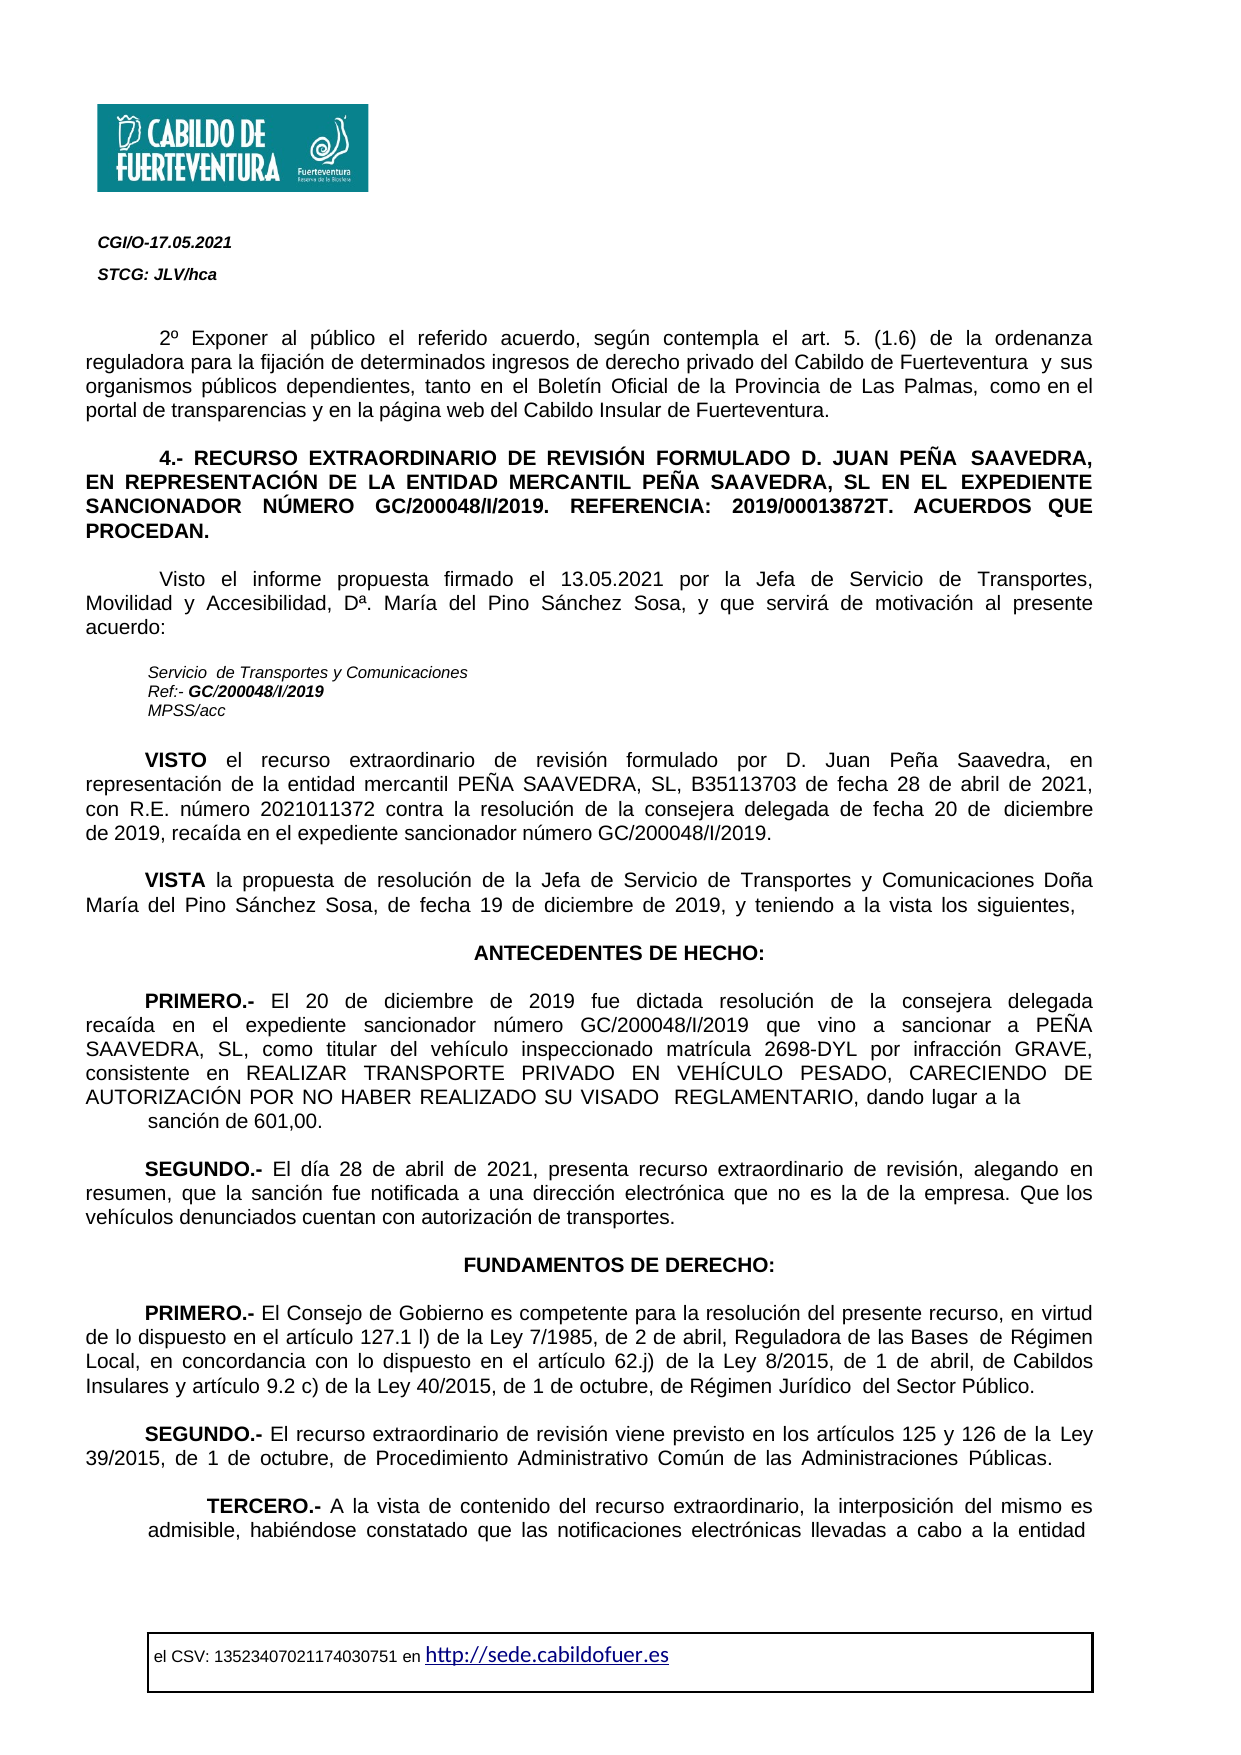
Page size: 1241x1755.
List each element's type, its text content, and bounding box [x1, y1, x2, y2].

subtitle FUNDAMENTOS DE DERECHO: [463, 1253, 1107, 1277]
subtitle 4.- RECURSO EXTRAORDINARIO DE REVISIÓN FORMULADO D. JUAN PEÑA SAAVEDRA, EN REPRESENTACIÓN DE LA ENTIDAD MERCANTIL PEÑA SAAVEDRA, SL EN EL EXPEDIENTE SANCIONADOR NÚMERO GC/200048/I/2019. REFERENCIA: 2019/00013872T. ACUERDOS QUE PROCEDAN. [85, 446, 1093, 542]
text TERCERO.- A la vista de contenido del recurso extraordinario, la interposición del mismo es admisible, habiéndose constatado que las notificaciones electrónicas llevadas a cabo a la entidad [148, 1494, 1093, 1542]
text Servicio de Transportes y Comunicaciones Ref:- GC/200048/I/2019 [148, 663, 501, 701]
subtitle ANTECEDENTES DE HECHO: [474, 941, 1107, 964]
text PRIMERO.- El Consejo de Gobierno es competente para la resolución del presente recurso, en virtud de lo dispuesto en el artículo 127.1 l) de la Ley 7/1985, de 2 de abril, Reguladora de las Bases de Régimen Local, en concordancia con lo dispuesto en el artículo 62.j) de la Ley 8/2015, de 1 de abril, de Cabildos Insulares y artículo 9.2 c) de la Ley 40/2015, de 1 de octubre, de Régimen Jurídico del Sector Público. [85, 1301, 1093, 1398]
text VISTO el recurso extraordinario de revisión formulado por D. Juan Peña Saavedra, en representación de la entidad mercantil PEÑA SAAVEDRA, SL, B35113703 de fecha 28 de abril de 2021, con R.E. número 2021011372 contra la resolución de la consejera delegada de fecha 20 de diciembre de 2019, recaída en el expediente sancionador número GC/200048/I/2019. [85, 748, 1093, 844]
text SEGUNDO.- El día 28 de abril de 2021, presenta recurso extraordinario de revisión, alegando en resumen, que la sanción fue notificada a una dirección electrónica que no es la de la empresa. Que los vehículos denunciados cuentan con autorización de transportes. [85, 1157, 1093, 1229]
text PRIMERO.- El 20 de diciembre de 2019 fue dictada resolución de la consejera delegada recaída en el expediente sancionador número GC/200048/I/2019 que vino a sancionar a PEÑA SAAVEDRA, SL, como titular del vehículo inspeccionado matrícula 2698-DYL por infracción GRAVE, consistente en REALIZAR TRANSPORTE PRIVADO EN VEHÍCULO PESADO, CARECIENDO DE AUTORIZACIÓN POR NO HABER REALIZADO SU VISADO REGLAMENTARIO, dando lugar a la [85, 988, 1093, 1109]
text Visto el informe propuesta firmado el 13.05.2021 por la Jefa de Servicio de Transportes, Movilidad y Accesibilidad, Dª. María del Pino Sánchez Sosa, y que servirá de motivación al presente acuerdo: [85, 566, 1093, 639]
text SEGUNDO.- El recurso extraordinario de revisión viene previsto en los artículos 125 y 126 de la Ley 39/2015, de 1 de octubre, de Procedimiento Administrativo Común de las Administraciones Públicas. [85, 1421, 1093, 1470]
text sanción de 601,00. [148, 1109, 1107, 1133]
text 2º Exponer al público el referido acuerdo, según contempla el art. 5. (1.6) de la ordenanza reguladora para la fijación de determinados ingresos de derecho privado del Cabildo de Fuerteventura y sus organismos públicos dependientes, tanto en el Boletín Oficial de la Provincia de Las Palmas, como en el portal de transparencias y en la página web del Cabildo Insular de Fuerteventura. [85, 326, 1093, 422]
text MPSS/acc [148, 701, 1107, 720]
text VISTA la propuesta de resolución de la Jefa de Servicio de Transportes y Comunicaciones Doña María del Pino Sánchez Sosa, de fecha 19 de diciembre de 2019, y teniendo a la vista los siguientes, [85, 868, 1093, 917]
